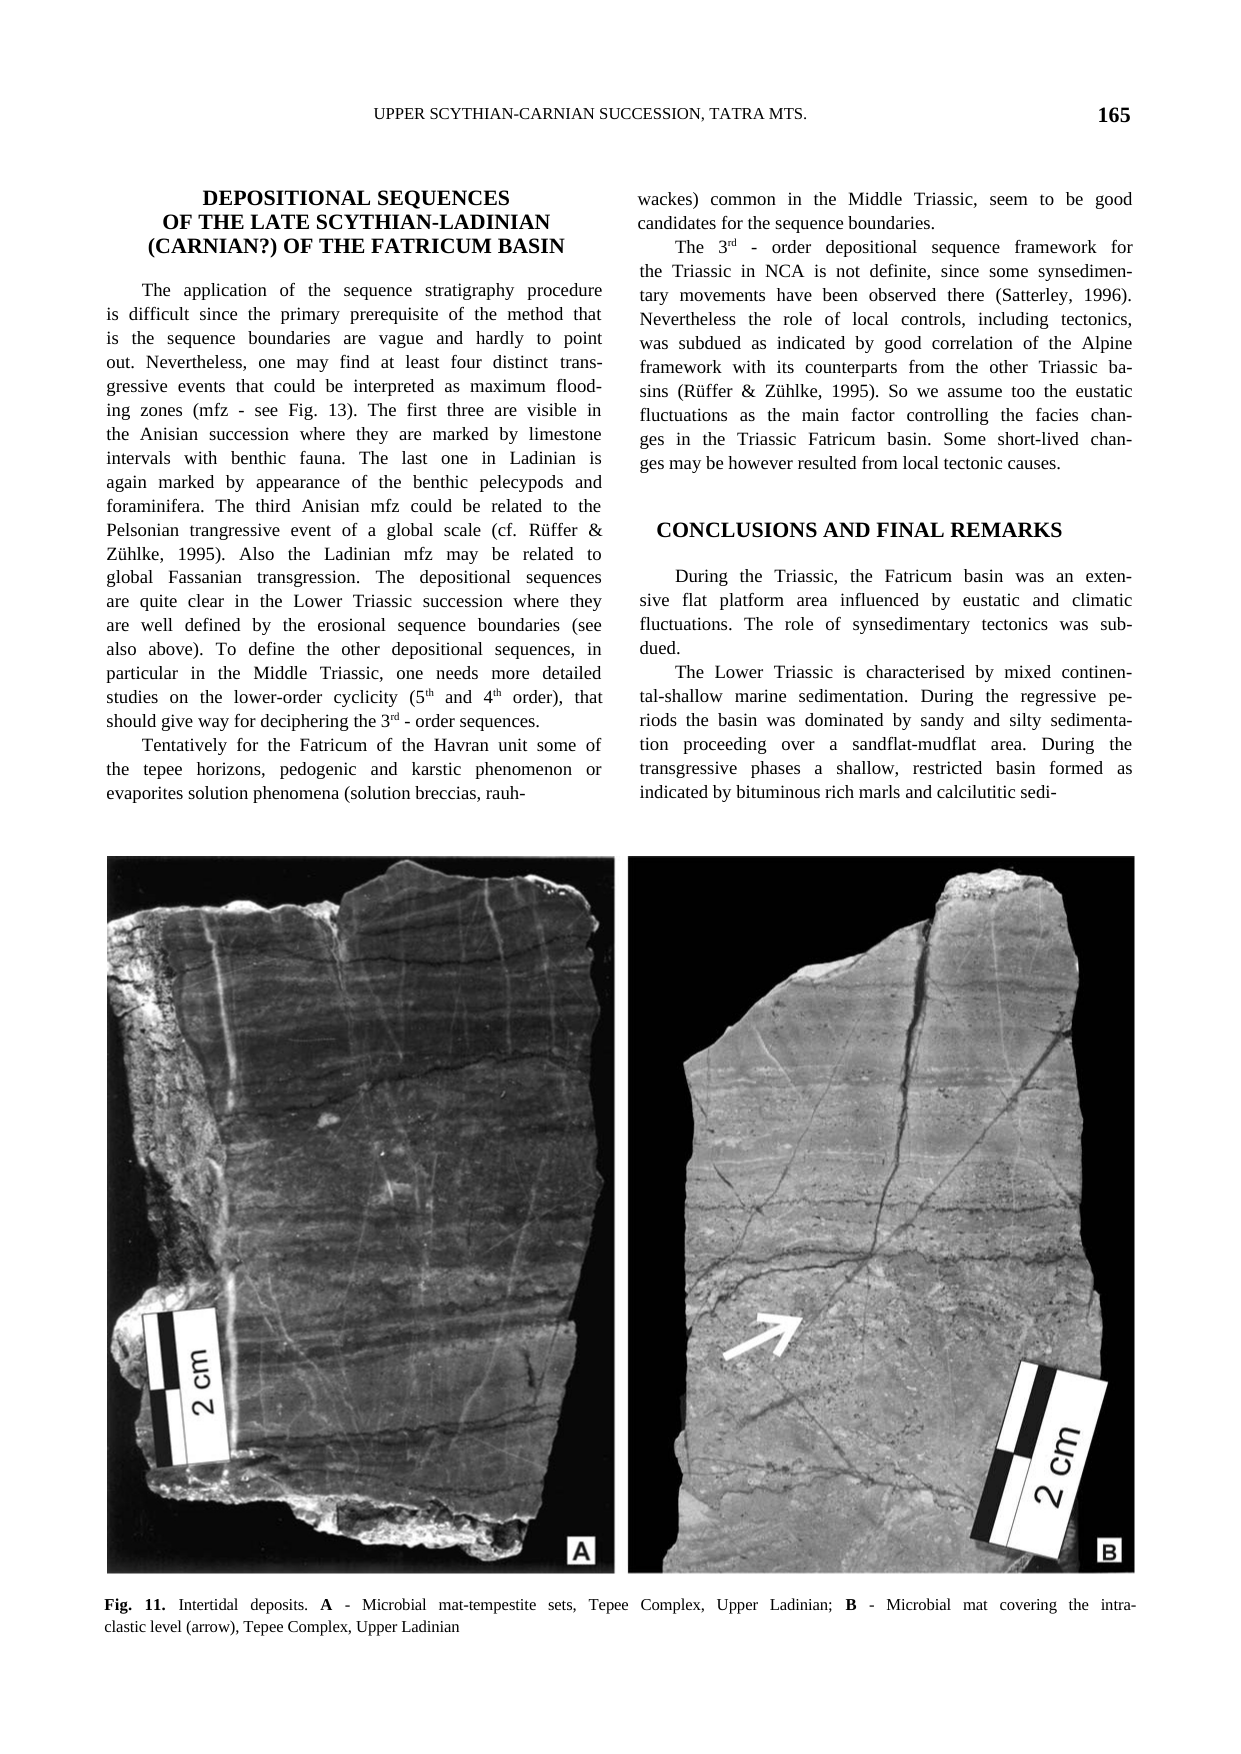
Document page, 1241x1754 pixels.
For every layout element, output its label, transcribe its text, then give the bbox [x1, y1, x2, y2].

text UPPER SCYTHIAN-CARNIAN SUCCESSION, TATRA MTS. [373, 106, 807, 123]
subtitle CONCLUSIONS AND FINAL REMARKS [656, 519, 1135, 541]
text Tentatively for the Fatricum of the Havran unit some of the tepee horizons, pedogenic and karstic phenomenon or evaporites solution phenomena (solution breccias, rauh- [106, 732, 603, 804]
text wackes) common in the Middle Triassic, seem to be good candidates for the sequence boundaries. [637, 187, 1133, 234]
text The application of the sequence stratigraphy procedure is difficult since the primary prerequisite of the method that is the sequence boundaries are vague and hardly to point out. Nevertheless, one may find at least four distinct trans- gressive events that could be interpreted as maximum flood- ing zones (mfz - see Fig. 13). The first three are visible in the Anisian succession where they are marked by limestone intervals with benthic fauna. The last one in Ladinian is again marked by appearance of the benthic pelecypods and foraminifera. The third Anisian mfz could be related to the Pelsonian trangressive event of a global scale (cf. Rüffer & Zühlke, 1995). Also the Ladinian mfz may be related to global Fassanian transgression. The depositional sequences are quite clear in the Lower Triassic succession where they are well defined by the erosional sequence boundaries (see also above). To define the other depositional sequences, in particular in the Middle Triassic, one needs more detailed studies on the lower-order cyclicity (5th and 4th order), that should give way for deciphering the 3rd - order sequences. [106, 277, 603, 732]
picture [107, 856, 1135, 1574]
text During the Triassic, the Fatricum basin was an exten- sive flat platform area influenced by eustatic and climatic fluctuations. The role of synsedimentary tectonics was sub- dued. [639, 564, 1133, 659]
text The 3rd - order depositional sequence framework for the Triassic in NCA is not definite, since some synsedimen- tary movements have been observed there (Satterley, 1996). Nevertheless the role of local controls, including tectonics, was subdued as indicated by good correlation of the Alpine framework with its counterparts from the other Triassic ba- sins (Rüffer & Zühlke, 1995). So we assume too the eustatic fluctuations as the main factor controlling the facies chan- ges in the Triassic Fatricum basin. Some short-lived chan- ges may be however resulted from local tectonic causes. [639, 234, 1133, 474]
text 165 [1097, 105, 1131, 127]
text Fig. 11. Intertidal deposits. A - Microbial mat-tempestite sets, Tepee Complex, Upper Ladinian; B - Microbial mat covering the intra- clastic level (arrow), Tepee Complex, Upper Ladinian [104, 1593, 1137, 1637]
text The Lower Triassic is characterised by mixed continen- tal-shallow marine sedimentation. During the regressive pe- riods the basin was dominated by sandy and silty sedimenta- tion proceeding over a sandflat-mudflat area. During the transgressive phases a shallow, restricted basin formed as indicated by bituminous rich marls and calcilutitic sedi- [639, 659, 1133, 803]
subtitle DEPOSITIONAL SEQUENCES OF THE LATE SCYTHIAN-LADINIAN (CARNIAN?) OF THE FATRICUM BASIN [108, 187, 605, 258]
